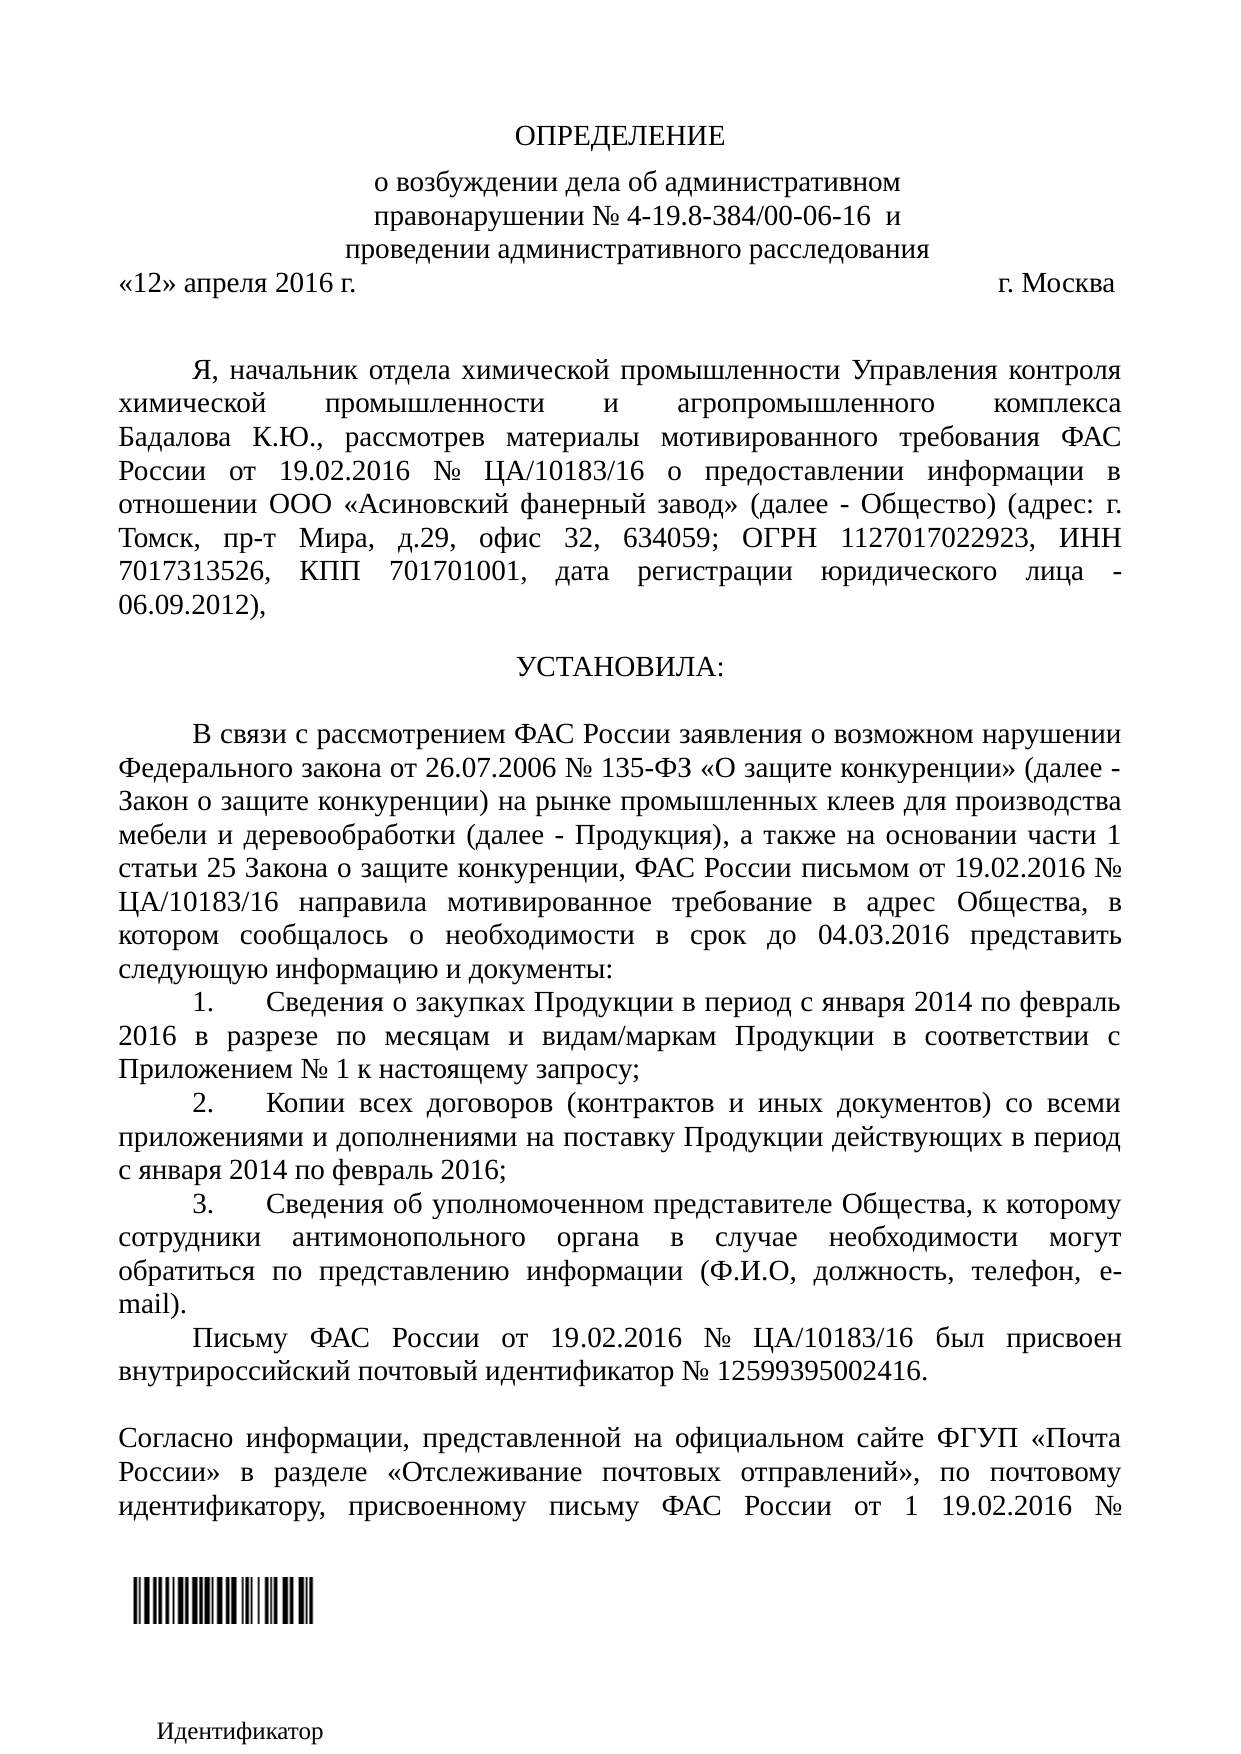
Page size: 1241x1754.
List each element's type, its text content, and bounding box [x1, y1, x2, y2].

text ОПРЕДЕЛЕНИЕ [118, 118, 1122, 152]
text «12» апреля 2016 г. г. Москва [118, 265, 1122, 298]
text 2. Копии всех договоров (контрактов и иных документов) со всеми приложениями и дополнениями на поставку Продукции действующих в период с января 2014 по февраль 2016; [118, 1085, 1122, 1186]
text Письму ФАС России от 19.02.2016 № ЦА/10183/16 был присвоен внутрироссийский почтовый идентификатор № 12599395002416. [118, 1320, 1122, 1387]
text Я, начальник отдела химической промышленности Управления контроля химической промышленности и агропромышленного комплекса Бадалова К.Ю., рассмотрев материалы мотивированного требования ФАС России от 19.02.2016 № ЦА/10183/16 о предоставлении информации в отношении ООО «Асиновский фанерный завод» (далее - Общество) (адрес: г. Томск, пр-т Мира, д.29, офис 32, 634059; ОГРН 1127017022923, ИНН 7017313526, КПП 701701001, дата регистрации юридического лица - 06.09.2012), [118, 352, 1122, 620]
text В связи с рассмотрением ФАС России заявления о возможном нарушении Федерального закона от 26.07.2006 № 135-ФЗ «О защите конкуренции» (далее - Закон о защите конкуренции) на рынке промышленных клеев для производства мебели и деревообработки (далее - Продукция), а также на основании части 1 статьи 25 Закона о защите конкуренции, ФАС России письмом от 19.02.2016 № ЦА/10183/16 направила мотивированное требование в адрес Общества, в котором сообщалось о необходимости в срок до 04.03.2016 представить следующую информацию и документы: [118, 716, 1122, 984]
text о возбуждении дела об административном правонарушении № 4-19.8-384/00-06-16 и проведении административного расследования [307, 164, 967, 265]
text 1. Сведения о закупках Продукции в период с января 2014 по февраль 2016 в разрезе по месяцам и видам/маркам Продукции в соответствии с Приложением № 1 к настоящему запросу; [118, 984, 1122, 1085]
picture [118, 1577, 331, 1624]
text 3. Сведения об уполномоченном представителе Общества, к которому сотрудники антимонопольного органа в случае необходимости могут обратиться по представлению информации (Ф.И.О, должность, телефон, e-mail). [118, 1186, 1122, 1320]
text Согласно информации, представленной на официальном сайте ФГУП «Почта России» в разделе «Отслеживание почтовых отправлений», по почтовому идентификатору, присвоенному письму ФАС России от 1 19.02.2016 № [118, 1421, 1122, 1521]
text УСТАНОВИЛА: [118, 649, 1122, 683]
